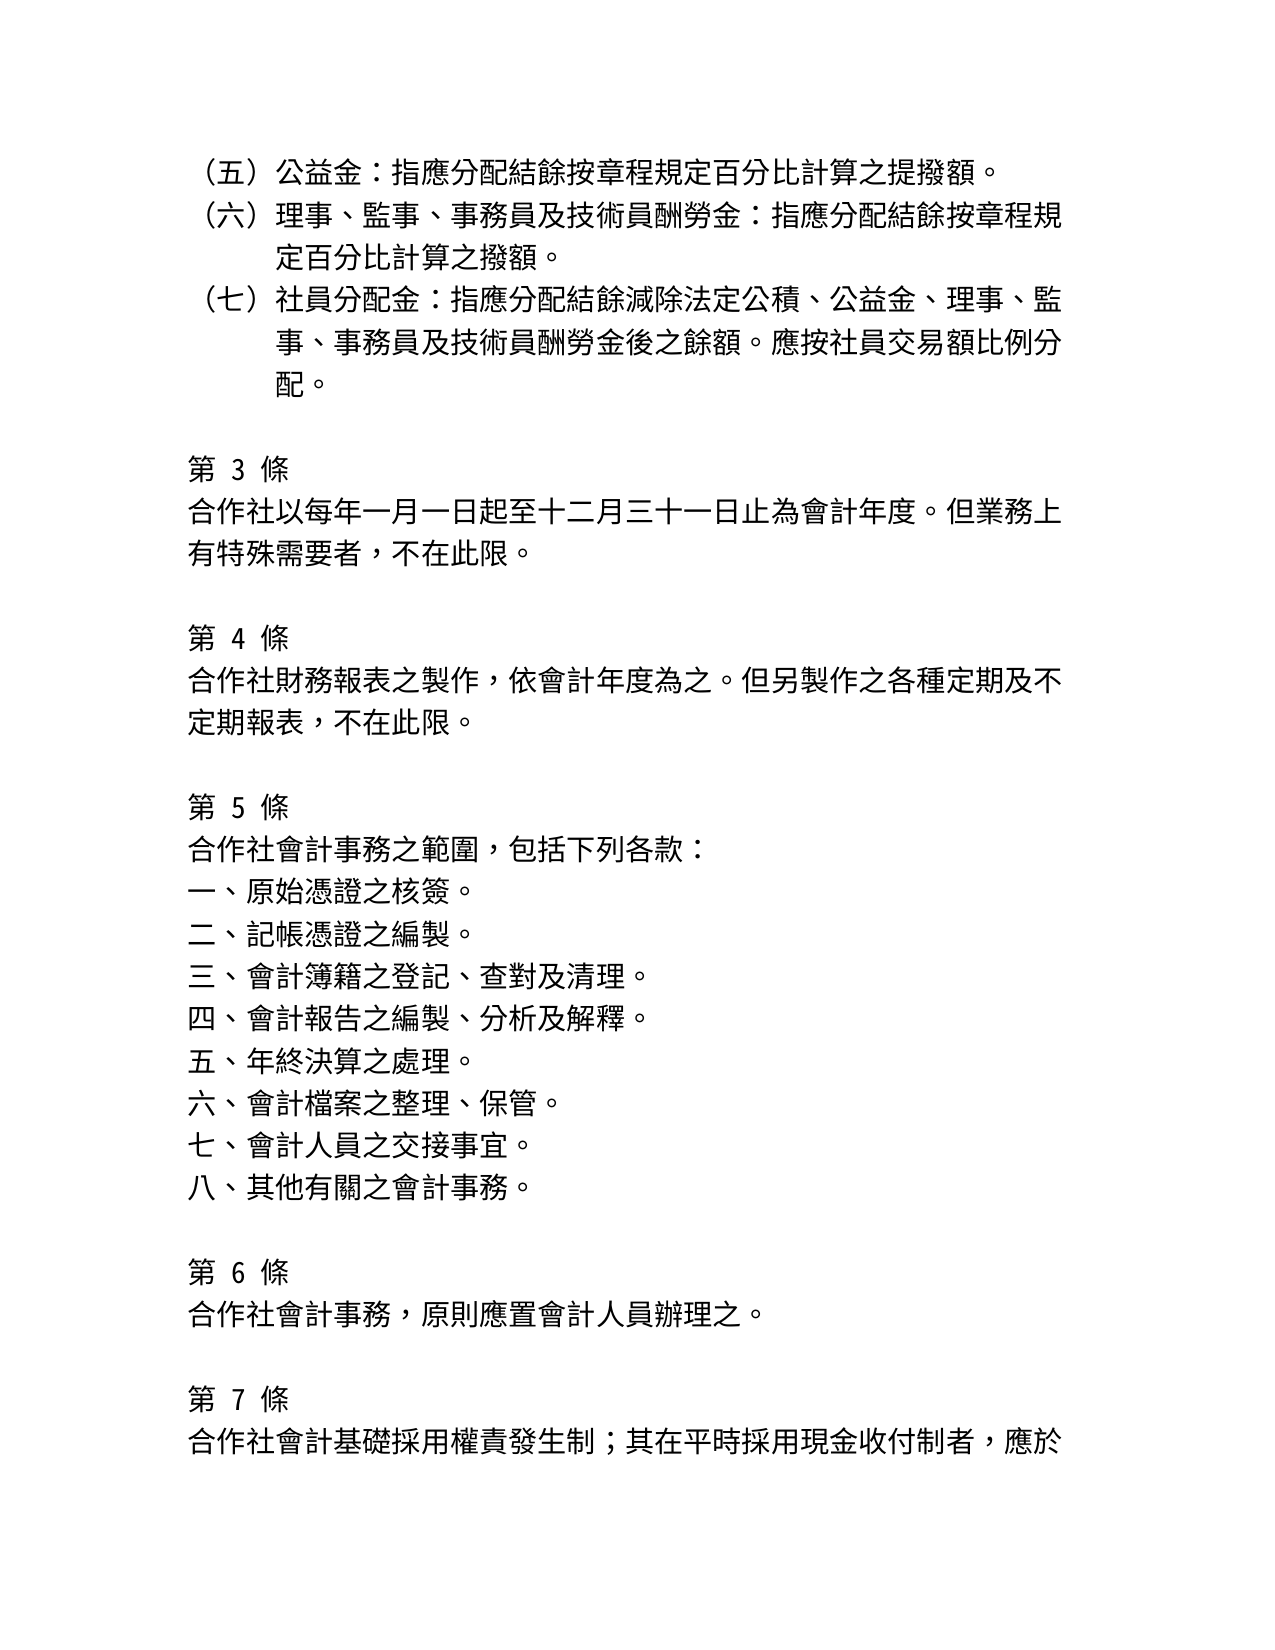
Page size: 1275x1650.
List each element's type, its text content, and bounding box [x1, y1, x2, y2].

text 定百分比計算之撥額。 [187, 234, 1087, 277]
text 配。 [187, 361, 1087, 404]
text （七）社員分配金：指應分配結餘減除法定公積、公益金、理事、監 [187, 277, 1087, 319]
text 第 7 條 [187, 1376, 1087, 1419]
text 合作社會計事務，原則應置會計人員辦理之。 [187, 1292, 1087, 1334]
text 五、年終決算之處理。 [187, 1038, 1087, 1080]
text 八、其他有關之會計事務。 [187, 1165, 1087, 1207]
text 第 5 條 [187, 784, 1087, 827]
text 二、記帳憑證之編製。 [187, 911, 1087, 953]
text （五）公益金：指應分配結餘按章程規定百分比計算之提撥額。 [187, 150, 1087, 192]
text 合作社會計事務之範圍，包括下列各款： [187, 827, 1087, 869]
text 第 4 條 [187, 615, 1087, 657]
text 三、會計簿籍之登記、查對及清理。 [187, 953, 1087, 996]
text 六、會計檔案之整理、保管。 [187, 1080, 1087, 1123]
text 事、事務員及技術員酬勞金後之餘額。應按社員交易額比例分 [187, 319, 1087, 361]
text 七、會計人員之交接事宜。 [187, 1123, 1087, 1165]
text 第 3 條 [187, 446, 1087, 488]
text 第 6 條 [187, 1249, 1087, 1292]
text 合作社以每年一月一日起至十二月三十一日止為會計年度。但業務上有特殊需要者，不在此限。 [187, 488, 1087, 573]
text 合作社財務報表之製作，依會計年度為之。但另製作之各種定期及不定期報表，不在此限。 [187, 657, 1087, 742]
text 一、原始憑證之核簽。 [187, 869, 1087, 911]
text （六）理事、監事、事務員及技術員酬勞金：指應分配結餘按章程規 [187, 192, 1087, 234]
text 四、會計報告之編製、分析及解釋。 [187, 996, 1087, 1038]
text 合作社會計基礎採用權責發生制；其在平時採用現金收付制者，應於 [187, 1419, 1087, 1461]
